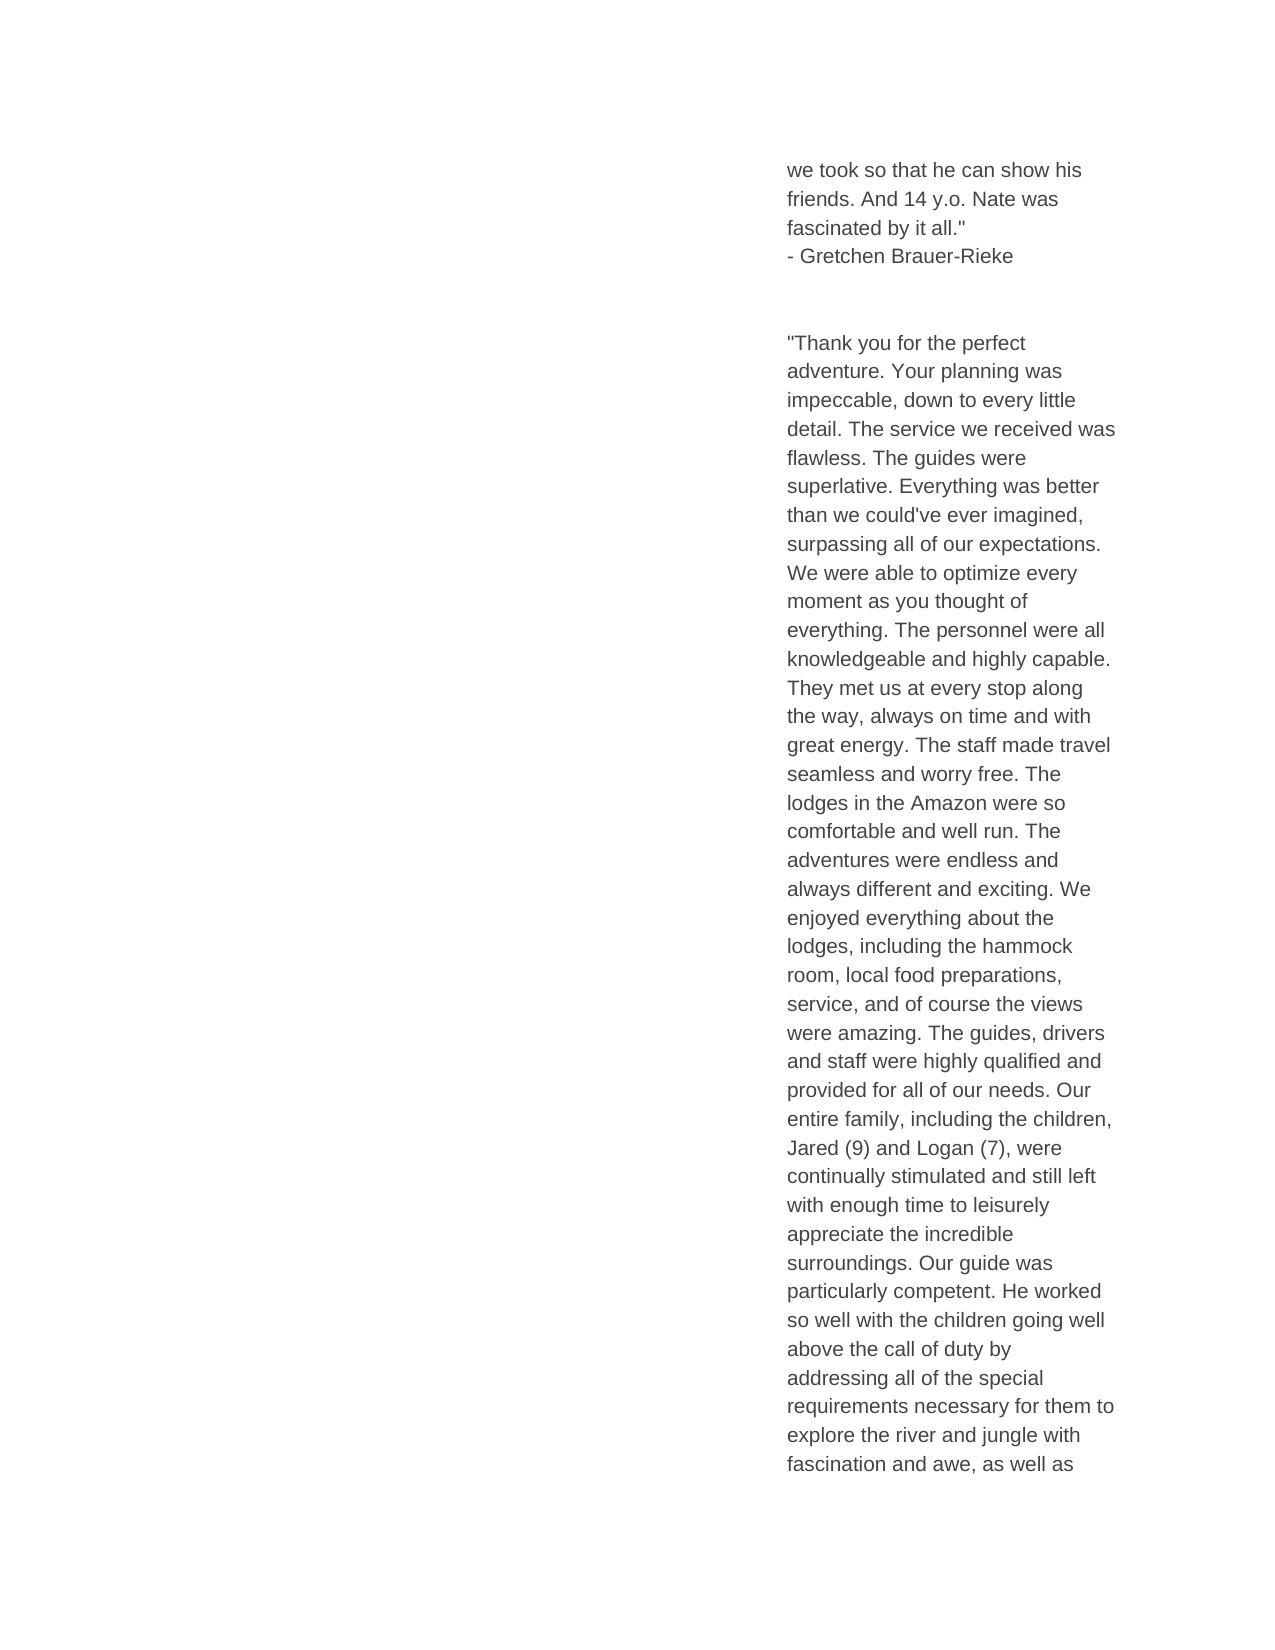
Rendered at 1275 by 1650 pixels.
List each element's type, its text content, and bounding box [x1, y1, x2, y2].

table_cell Amazonia Expeditions has been in business since 1981 and has an outstanding reputation. References of recent travelers are always available upon request. Recognized as having one of the world’s top ten ziplines in the December 2015 issue of Zozi Journal https://www.zozi.com/journal/travel/prettiest-fastest-longest-ziplines First prize for private institution contributing to animal welfare awarded by the Amazon Cares Foundation in March 2014 The only jungle lodge out of Iquitos to win Trip Advisor’s Certificate of Excellence every year in 2012-2016. Our jungle lodges on the Tahuayo received mention on the Places to Stay list (page 60) in the May 2012 issue of National Geographic Traveler "50 Tours of a Lifetime. A feature article in Science Illustrated describes our work on the trail grid at the Research Center Lodge, investigating population dynamics of primate species and population density of jaguar as important research in the conservation of these species.. Amazonia Expeditions was included as one of the world's best trips in Outpost Magazine's 2011 Global Travel Guide. We were one of 10 trips from South America and the only one in the Amazon basin. Amazonia Expeditions had the highest ranking by National Geographic among tour operators in Peru for the fourth straight year in 2010. We also had a 96%+ score in client satisfaction for the fourth straight year. Only a small handful of tour operators worldwide have achieved such consistently high scores in client satisfaction. These National Geographic surveys were discontinued after 2010. Adventure Nationalgeographic In the National Geographic Adventure Magazine December 2008 issue Amazonia Expeditions was a major part of the lead article "The Big Trip: Peru." A photo of our canopy system took up a full page on page 40 and on page 42 discussion of the Amazon rainforest our "Tahuayo Lodge takes top honors..." A+ rating by the Better Business Bureau. Amazonia Expeditions has been a member of the Better Business Bureau for 18 years without any complaint filed. In 2008 we once again were the top rated Amazon company in Peru according to the National Geographic rating system, once again scoring a perfect 100 in client satisfaction. In 2007 we were rated by National Geographic as among the top 160 outfitters in the world. We were the top rated Amazon company in Peru. We were one of only 17 companies to get a perfect 100 score in client satisfaction; the only outfitter in South America to get a perfect score in client satisfaction. Named as one of the world's top ten travel finds in Outside Magazine's Travel Guide for 2001. Page 40. Outpost Magazine Annual Guide 2004 Selected as "One of 5 Great Places to Park Your Wanderlusting Butt." Won Citation of Honor from Peru's Dept. of Industry and Tourism for "adherence to exceptional standards in the field of tourism." The Guide to Peruvian Birds mentions Amazonia's lodge as the best place in Peru to see the Rufous-winged Wood Rail, the Rufous-necked Puffbird and other species. Trip #8 of the 100 Best Trips in the World selected in Outpost Annual 2003 Outside Magazine March 2002 issue, feature article: "25 Trips of a Lifetime"... We are #18; the only Amazon tour company included. Rated as the "Most acclaimed lodge of Peru's Northern Amazon" in the Guide to Peru (Moon Handbooks) pub 2004. Outpost Magazine Travel Guide 2002 selection as one of the "Sixty Best trips in the World" (the only Amazon trip selected). Amazonia Expeditions operates the Tahuayo River Amazon Research Center, with institutional collaboration from Yale University, Columbia College, Chicago Botanic Garden, Missouri Botanical Society and the Field Museum. Discovery Channel's Science of Survival episode, aired on April 14, 2006, was filmed on our site and with the assistance of our staff. Bob Howell's story of his experience with Amazonia Expeditions, published in January 2001 Outside Magazine, won the Gold Award from the Society of American Travel Writers as best feature article published in 2001 in the Adventure Travel category. A documentary shown on the Outdoor Life Network on our jungle survival training was awarded the "Silver Teddy" as the best Outdoor Documentary televised in 2001. Copies of the documentary can be purchased from Amazonia Expeditions. International ecotourism researcher Wendy Daelman, from the University of Brighton, found Amazonia Expeditions to run an "exemplary" ecotourism program. Fully licensed and insured in both the United States (Florida #10118) and Peru. Supporting member of The International Ecotourism Society. Supporting member of the Rainforest Conservation Fund. Provides aid to selected scientists studying in Tamshiyacu-Tahuayo. Only tour operator with years of experience camping in the western Amazon. The greatest range of itinerary options in the Amazon. Our canopy zipline was recently described in the news as one of the world's most exciting ziplines. http://www.foxnews.com/travel/2013/07/05/world-15-craziest-zip-lines/ [150, 150, 779, 1483]
table_cell we took so that he can show his friends. And 14 y.o. Nate was fascinated by it all." - Gretchen Brauer-Rieke "Thank you for the perfect adventure. Your planning was impeccable, down to every little detail. The service we received was flawless. The guides were superlative. Everything was better than we could've ever imagined, surpassing all of our expectations. We were able to optimize every moment as you thought of everything. The personnel were all knowledgeable and highly capable. They met us at every stop along the way, always on time and with great energy. The staff made travel seamless and worry free. The lodges in the Amazon were so comfortable and well run. The adventures were endless and always different and exciting. We enjoyed everything about the lodges, including the hammock room, local food preparations, service, and of course the views were amazing. The guides, drivers and staff were highly qualified and provided for all of our needs. Our entire family, including the children, Jared (9) and Logan (7), were continually stimulated and still left with enough time to leisurely appreciate the incredible surroundings. Our guide was particularly competent. He worked so well with the children going well above the call of duty by addressing all of the special requirements necessary for them to explore the river and jungle with fascination and awe, as well as [779, 150, 1125, 1483]
